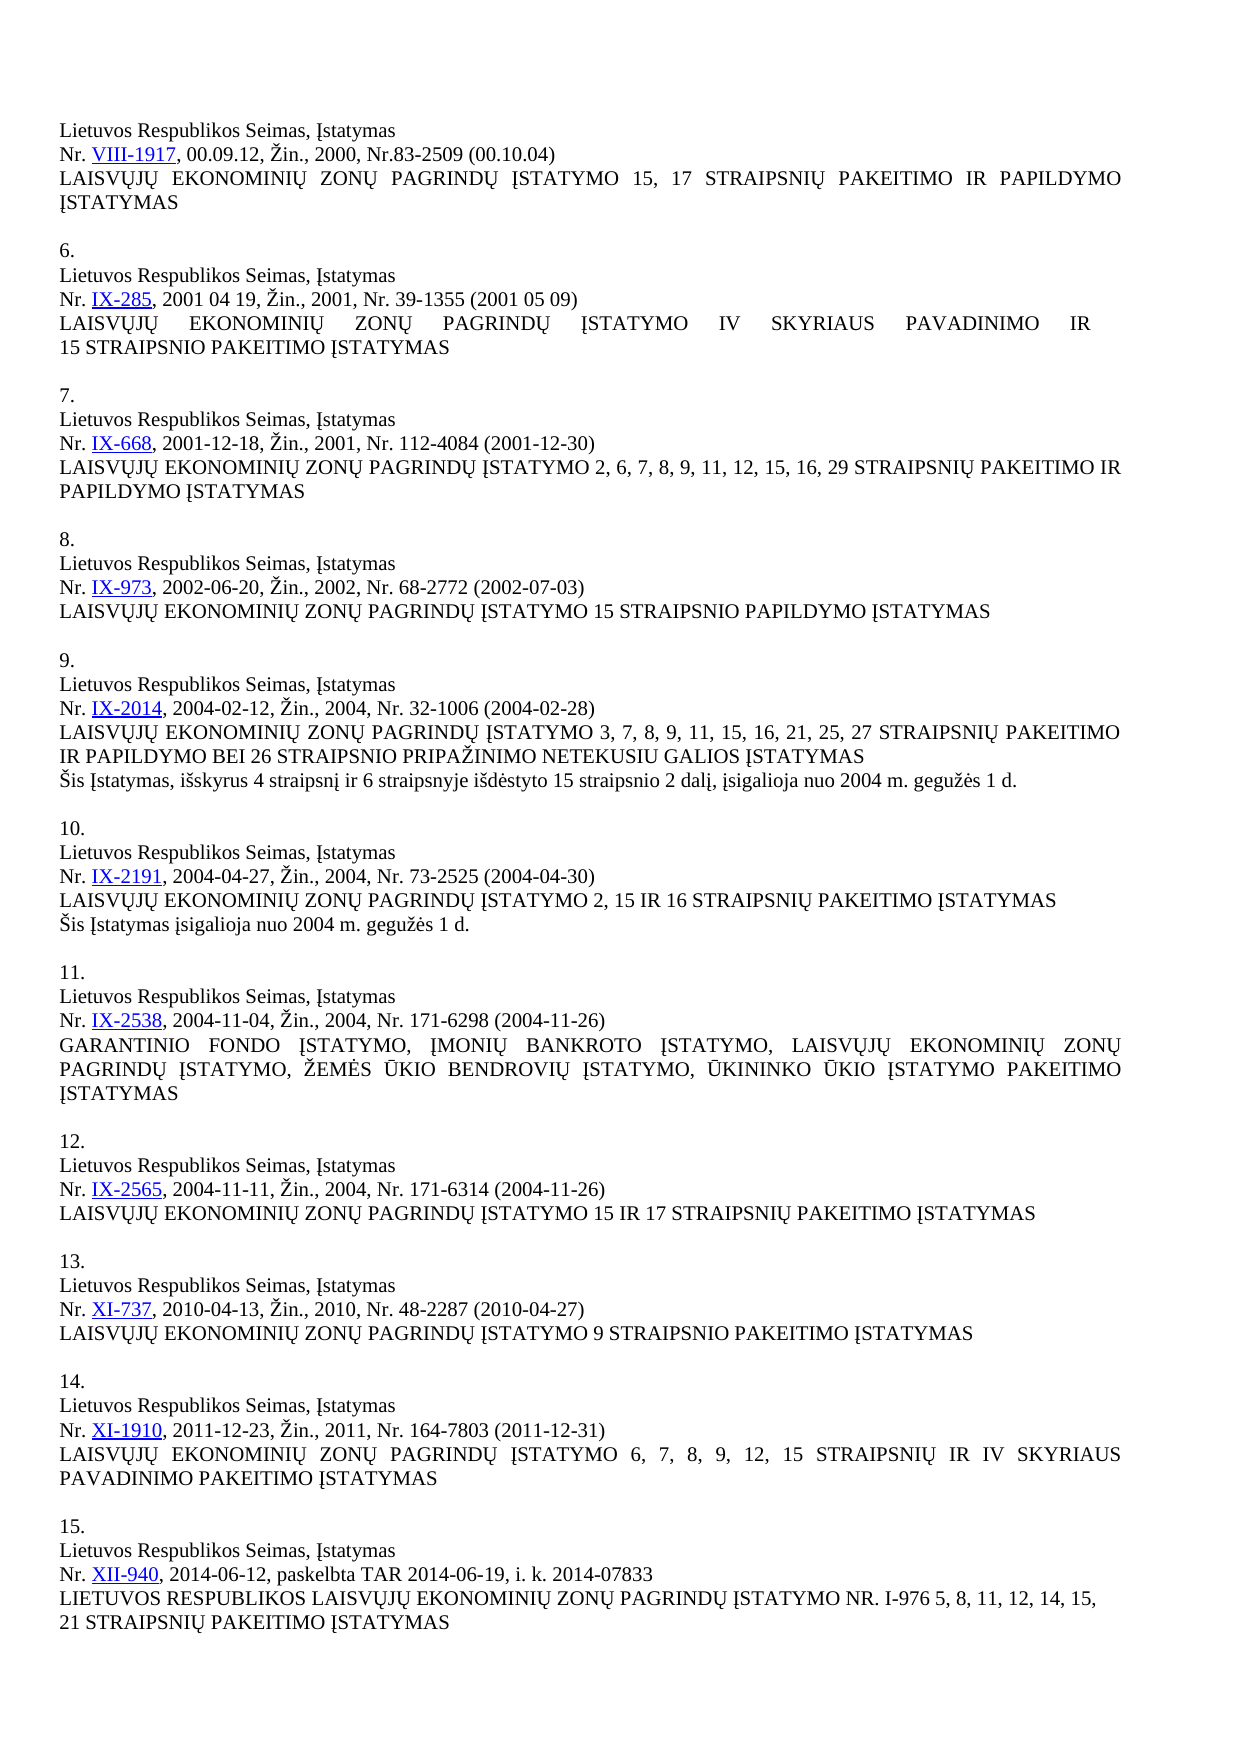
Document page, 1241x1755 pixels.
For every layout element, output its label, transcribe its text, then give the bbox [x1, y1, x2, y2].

text GARANTINIO FONDO ĮSTATYMO, ĮMONIŲ BANKROTO ĮSTATYMO, LAISVŲJŲ EKONOMINIŲ ZONŲ PAGRINDŲ ĮSTATYMO, ŽEMĖS ŪKIO BENDROVIŲ ĮSTATYMO, ŪKININKO ŪKIO ĮSTATYMO PAKEITIMO ĮSTATYMAS [59, 1032, 1122, 1105]
text 11. [59, 960, 1122, 984]
text 14. [59, 1369, 1122, 1393]
text LAISVŲJŲ EKONOMINIŲ ZONŲ PAGRINDŲ ĮSTATYMO 15, 17 STRAIPSNIŲ PAKEITIMO IR PAPILDYMO ĮSTATYMAS [59, 166, 1122, 214]
text Šis Įstatymas, išskyrus 4 straipsnį ir 6 straipsnyje išdėstyto 15 straipsnio 2 dalį, įsigalioja nuo 2004 m. gegužės 1 d. [59, 768, 1122, 792]
text Lietuvos Respublikos Seimas, Įstatymas [59, 1393, 1122, 1417]
text Nr. IX-2191, 2004-04-27, Žin., 2004, Nr. 73-2525 (2004-04-30) [59, 864, 1122, 888]
text Nr. IX-2565, 2004-11-11, Žin., 2004, Nr. 171-6314 (2004-11-26) [59, 1177, 1122, 1201]
text Nr. IX-285, 2001 04 19, Žin., 2001, Nr. 39-1355 (2001 05 09) [59, 287, 1122, 311]
text Nr. IX-973, 2002-06-20, Žin., 2002, Nr. 68-2772 (2002-07-03) [59, 575, 1122, 599]
text Lietuvos Respublikos Seimas, Įstatymas [59, 1153, 1122, 1177]
text Lietuvos Respublikos Seimas, Įstatymas [59, 1538, 1122, 1562]
text 6. [59, 238, 1122, 262]
text Nr. XI-1910, 2011-12-23, Žin., 2011, Nr. 164-7803 (2011-12-31) [59, 1417, 1122, 1442]
text LAISVŲJŲ EKONOMINIŲ ZONŲ PAGRINDŲ ĮSTATYMO 15 IR 17 STRAIPSNIŲ PAKEITIMO ĮSTATYMAS [59, 1201, 1122, 1225]
text LAISVŲJŲ EKONOMINIŲ ZONŲ PAGRINDŲ ĮSTATYMO 2, 15 IR 16 STRAIPSNIŲ PAKEITIMO ĮSTATYMAS [59, 888, 1122, 912]
text Lietuvos Respublikos Seimas, Įstatymas [59, 551, 1122, 575]
text Nr. IX-2014, 2004-02-12, Žin., 2004, Nr. 32-1006 (2004-02-28) [59, 696, 1122, 720]
text Nr. XI-737, 2010-04-13, Žin., 2010, Nr. 48-2287 (2010-04-27) [59, 1297, 1122, 1321]
text Nr. XII-940, 2014-06-12, paskelbta TAR 2014-06-19, i. k. 2014-07833 [59, 1562, 1122, 1586]
text Lietuvos Respublikos Seimas, Įstatymas [59, 407, 1122, 431]
text Nr. IX-2538, 2004-11-04, Žin., 2004, Nr. 171-6298 (2004-11-26) [59, 1008, 1122, 1032]
text 15. [59, 1514, 1122, 1538]
text Lietuvos Respublikos Seimas, Įstatymas [59, 672, 1122, 696]
text 8. [59, 527, 1122, 551]
text Lietuvos Respublikos Seimas, Įstatymas [59, 118, 1122, 142]
text Nr. IX-668, 2001-12-18, Žin., 2001, Nr. 112-4084 (2001-12-30) [59, 431, 1122, 455]
text LAISVŲJŲ EKONOMINIŲ ZONŲ PAGRINDŲ ĮSTATYMO 9 STRAIPSNIO PAKEITIMO ĮSTATYMAS [59, 1321, 1122, 1345]
text LAISVŲJŲ EKONOMINIŲ ZONŲ PAGRINDŲ ĮSTATYMO IV SKYRIAUS PAVADINIMO IR 15 STRAIPSNIO PAKEITIMO ĮSTATYMAS [59, 311, 1122, 359]
text 10. [59, 816, 1122, 840]
text LIETUVOS RESPUBLIKOS LAISVŲJŲ EKONOMINIŲ ZONŲ PAGRINDŲ ĮSTATYMO NR. I-976 5, 8, 11, 12, 14, 15, 21 STRAIPSNIŲ PAKEITIMO ĮSTATYMAS [59, 1586, 1122, 1634]
text LAISVŲJŲ EKONOMINIŲ ZONŲ PAGRINDŲ ĮSTATYMO 2, 6, 7, 8, 9, 11, 12, 15, 16, 29 STRAIPSNIŲ PAKEITIMO IR PAPILDYMO ĮSTATYMAS [59, 455, 1122, 503]
text Lietuvos Respublikos Seimas, Įstatymas [59, 1273, 1122, 1297]
text 12. [59, 1129, 1122, 1153]
text Šis Įstatymas įsigalioja nuo 2004 m. gegužės 1 d. [59, 912, 1122, 936]
text LAISVŲJŲ EKONOMINIŲ ZONŲ PAGRINDŲ ĮSTATYMO 15 STRAIPSNIO PAPILDYMO ĮSTATYMAS [59, 599, 1122, 623]
text 7. [59, 383, 1122, 407]
text 9. [59, 647, 1122, 672]
text LAISVŲJŲ EKONOMINIŲ ZONŲ PAGRINDŲ ĮSTATYMO 3, 7, 8, 9, 11, 15, 16, 21, 25, 27 STRAIPSNIŲ PAKEITIMO IR PAPILDYMO BEI 26 STRAIPSNIO PRIPAŽINIMO NETEKUSIU GALIOS ĮSTATYMAS [59, 720, 1122, 768]
text Lietuvos Respublikos Seimas, Įstatymas [59, 840, 1122, 864]
text 13. [59, 1249, 1122, 1273]
text Lietuvos Respublikos Seimas, Įstatymas [59, 984, 1122, 1008]
text LAISVŲJŲ EKONOMINIŲ ZONŲ PAGRINDŲ ĮSTATYMO 6, 7, 8, 9, 12, 15 STRAIPSNIŲ IR IV SKYRIAUS PAVADINIMO PAKEITIMO ĮSTATYMAS [59, 1442, 1122, 1490]
text Nr. VIII-1917, 00.09.12, Žin., 2000, Nr.83-2509 (00.10.04) [59, 142, 1122, 166]
text Lietuvos Respublikos Seimas, Įstatymas [59, 262, 1122, 287]
